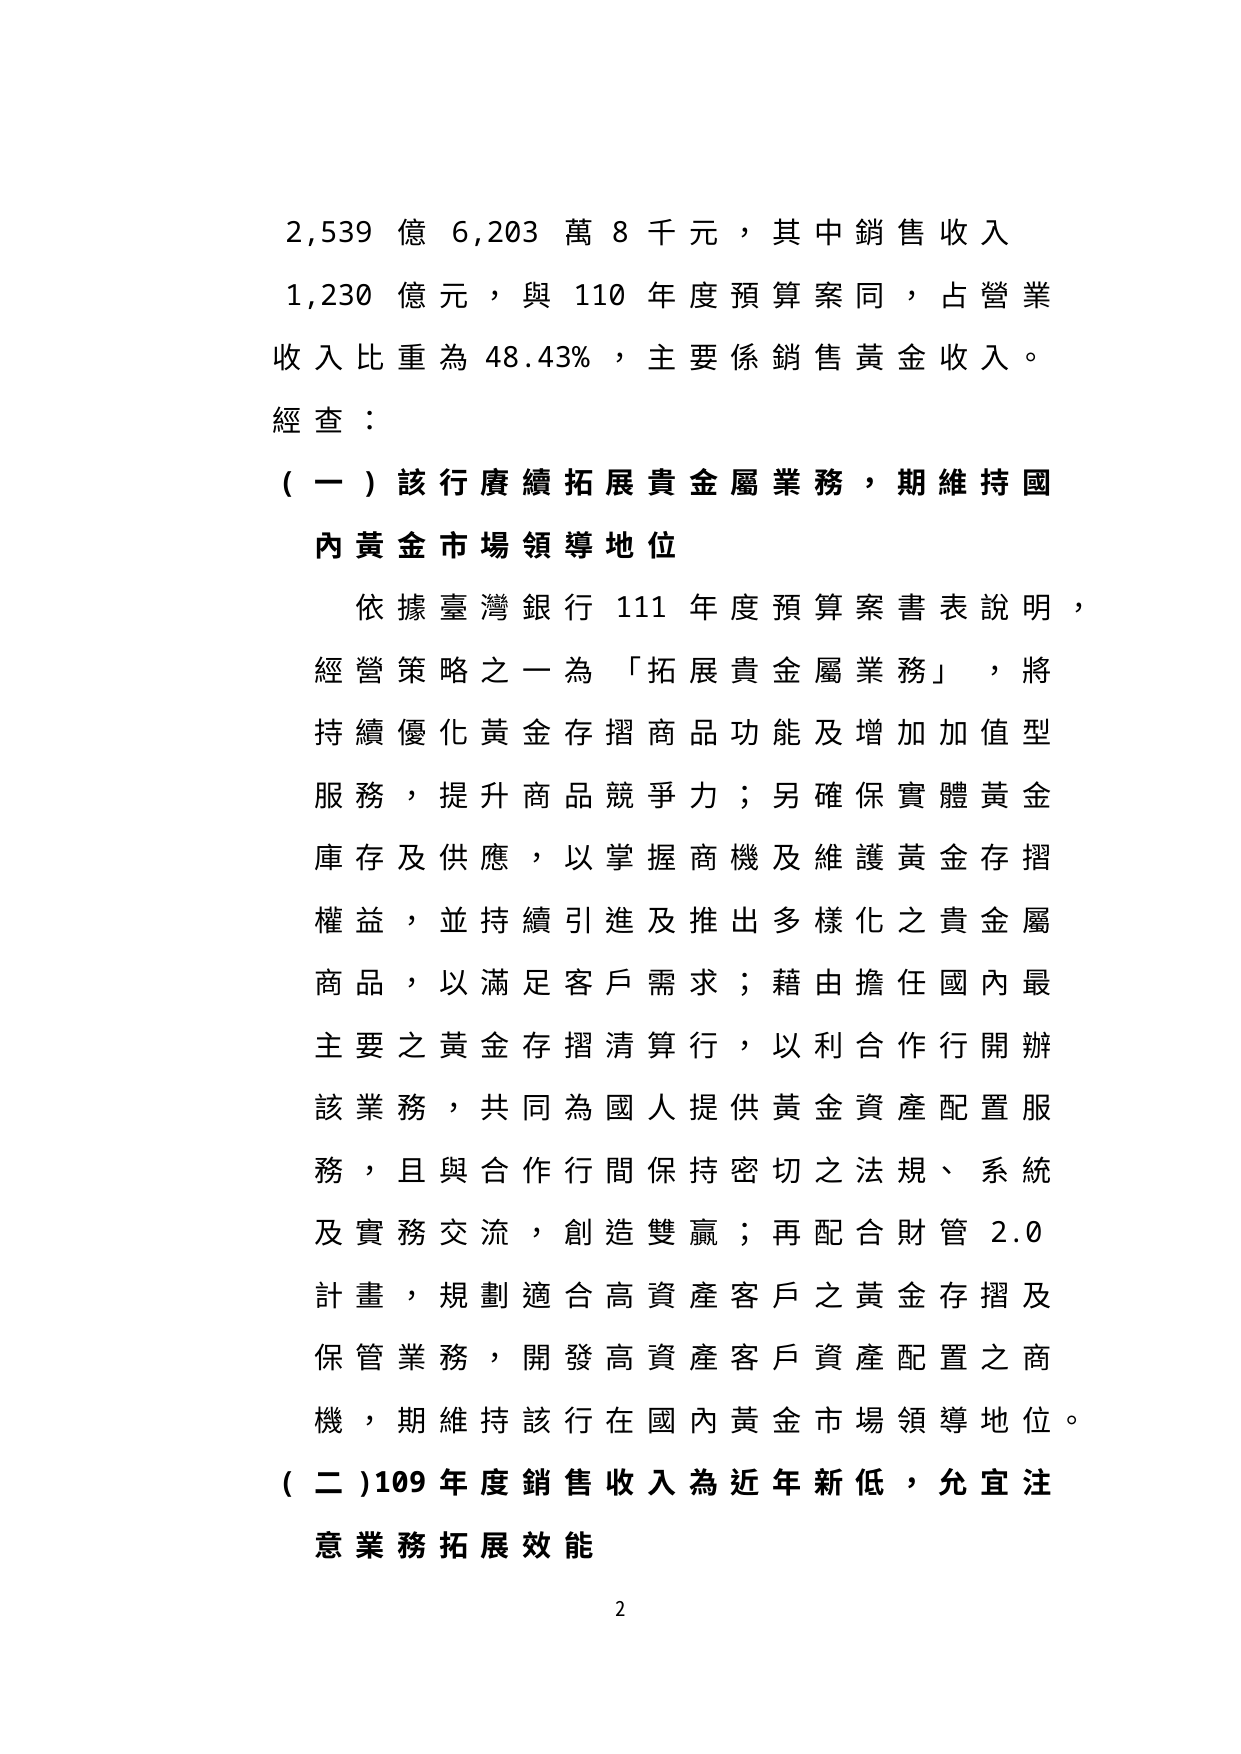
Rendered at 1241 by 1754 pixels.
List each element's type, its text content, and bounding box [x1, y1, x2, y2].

text 2,539億6,203萬8千元，其中銷售收入1,230億元，與110年度預算案同，占營業收入比重為48.43%，主要係銷售黃金收入。經查： [242, 189, 1058, 439]
text (一)該行賡續拓展貴金屬業務，期維持國內黃金市場領導地位 [242, 439, 1058, 564]
text 依據臺灣銀行111年度預算案書表說明，經營策略之一為「拓展貴金屬業務」，將持續優化黃金存摺商品功能及增加加值型服務，提升商品競爭力；另確保實體黃金庫存及供應，以掌握商機及維護黃金存摺權益，並持續引進及推出多樣化之貴金屬商品，以滿足客戶需求；藉由擔任國內最主要之黃金存摺清算行，以利合作行開辦該業務，共同為國人提供黃金資產配置服務，且與合作行間保持密切之法規、系統及實務交流，創造雙贏；再配合財管2.0計畫，規劃適合高資產客戶之黃金存摺及保管業務，開發高資產客戶資產配置之商機，期維持該行在國內黃金市場領導地位。 [271, 564, 1058, 1439]
text (二)109年度銷售收入為近年新低，允宜注意業務拓展效能 [242, 1439, 1058, 1564]
